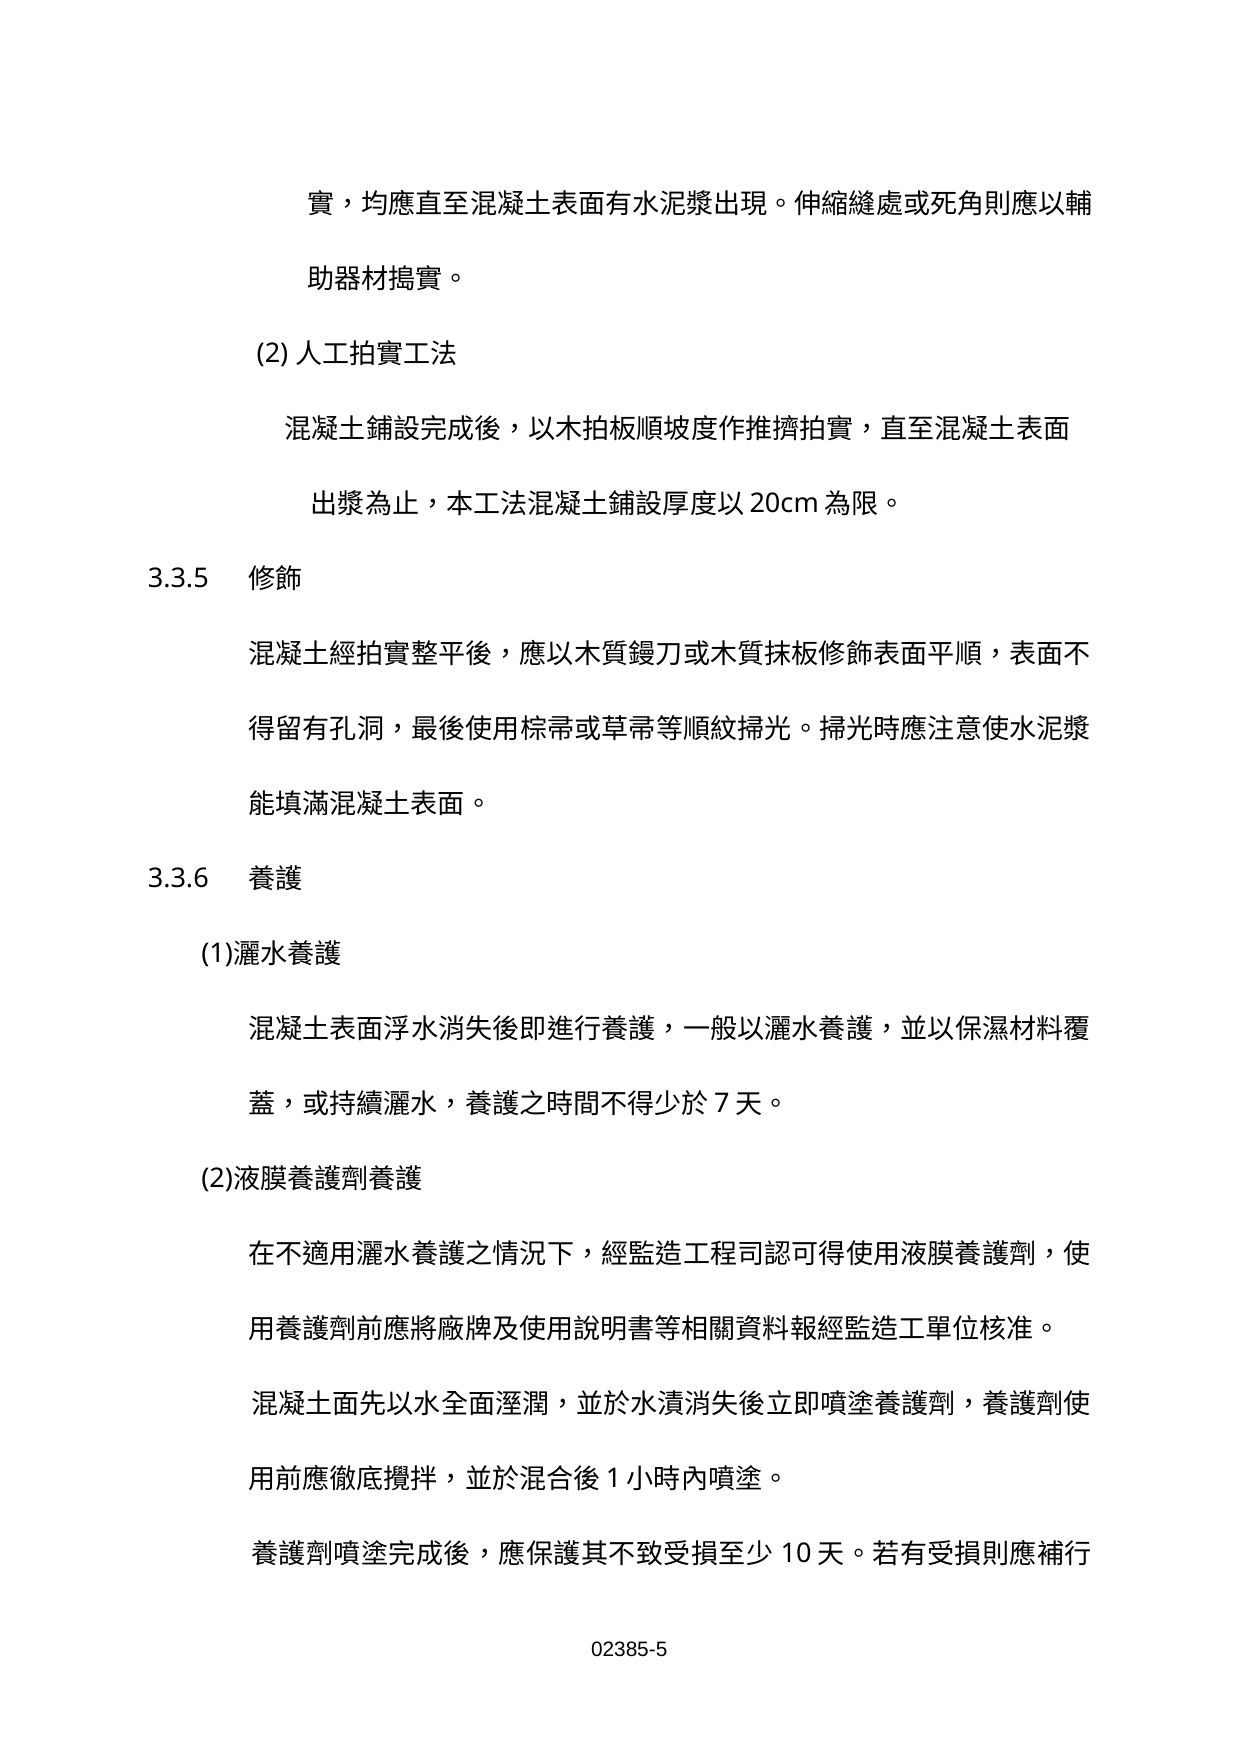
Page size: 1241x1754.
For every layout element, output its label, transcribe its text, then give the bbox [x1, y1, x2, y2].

text 混凝土表面浮水消失後即進行養護，一般以灑水養護，並以保濕材料覆蓋，或持續灑水，養護之時間不得少於7天。 [248, 989, 1092, 1139]
text 實，均應直至混凝土表面有水泥漿出現。伸縮縫處或死角則應以輔助器材搗實。 [302, 164, 1092, 314]
text 混凝土面先以水全面溼潤，並於水漬消失後立即噴塗養護劑，養護劑使用前應徹底攪拌，並於混合後1小時內噴塗。 [248, 1364, 1092, 1514]
text 在不適用灑水養護之情況下，經監造工程司認可得使用液膜養護劑，使用養護劑前應將廠牌及使用說明書等相關資料報經監造工單位核准。 [248, 1214, 1092, 1364]
text 3.3.6 養護 [148, 839, 1092, 914]
text 3.3.5 修飾 [148, 539, 1092, 614]
text (2)液膜養護劑養護 [201, 1139, 1092, 1214]
text 混凝土鋪設完成後，以木拍板順坡度作推擠拍實，直至混凝土表面 [256, 389, 1092, 464]
text (2) 人工拍實工法 [256, 314, 1092, 389]
text 出漿為止，本工法混凝土鋪設厚度以20cm為限。 [311, 464, 1092, 539]
text 混凝土經拍實整平後，應以木質鏝刀或木質抹板修飾表面平順，表面不得留有孔洞，最後使用棕帚或草帚等順紋掃光。掃光時應注意使水泥漿能填滿混凝土表面。 [248, 614, 1092, 839]
text 養護劑噴塗完成後，應保護其不致受損至少10天。若有受損則應補行 [248, 1514, 1092, 1589]
text (1)灑水養護 [201, 914, 1092, 989]
